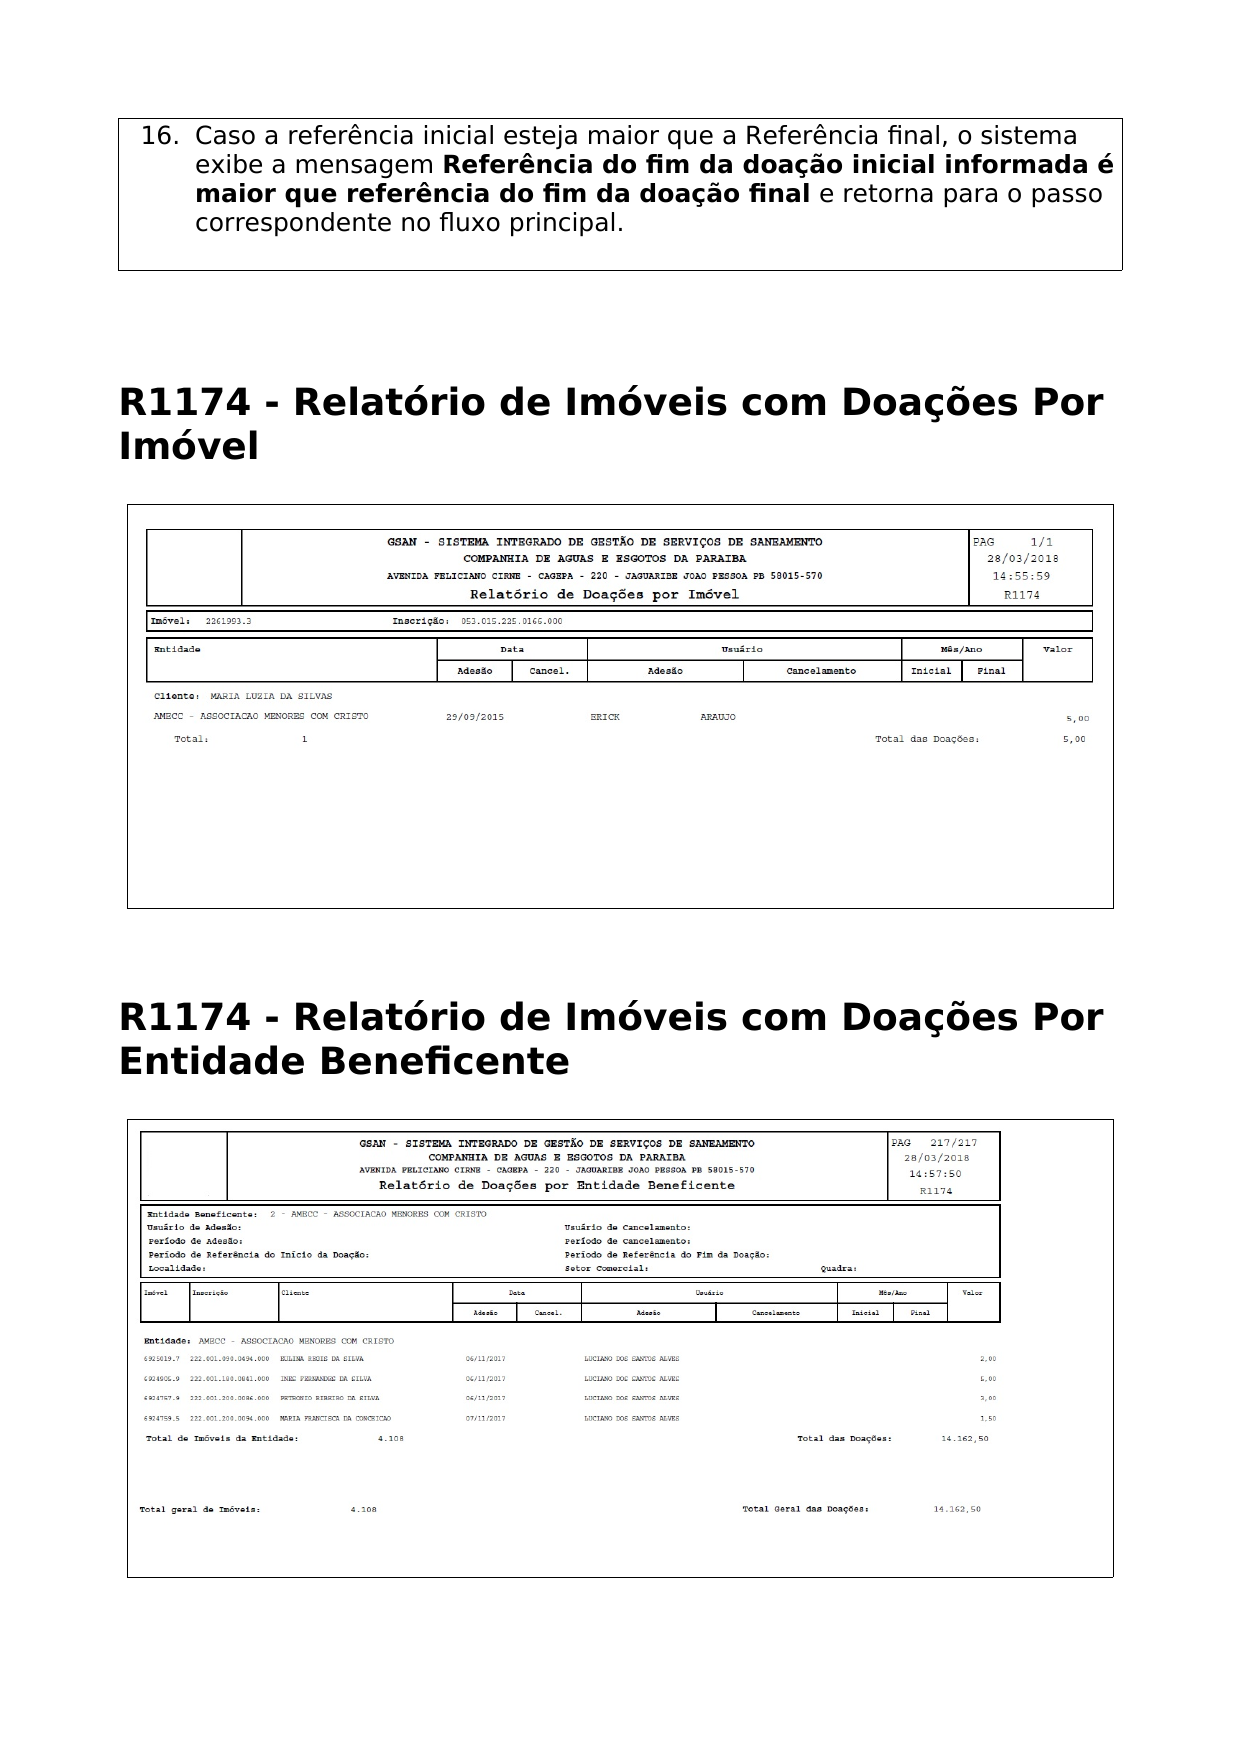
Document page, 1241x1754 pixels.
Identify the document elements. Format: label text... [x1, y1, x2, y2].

picture [129, 507, 1111, 877]
table_header Na funcionalidade acima, escolha obrigatoriamente a Opção de Relatório entre Por Imóvel ou Por Entidade Beneficente. Caso selecione Por Imóvel, o sistema desabilita todos os campos, à exceção de Imóvel e Entidade Beneficente. Caso selecione Por Entidade Beneficente, o sistema desabilita o campo Imóvel. Agora, preencha os demais campos que julgar necessários (para orientações sobre o preenchimento dos campos clique aqui) e clique em . Feito isso, o sistema gera o relatório, após realizar algumas verificações: Caso o usuário informado não exista, o sistema exibe a mensagem Usuário inexistente e retorna para o passo correspondente no fluxo principal. Caso a data de adesão inicial esteja inválida, o sistema exibe a mensagem Data de adesão inicial inválida e retorna para o passo correspondente no fluxo principal. Caso a data de adesão final esteja inválida, o sistema exibe a mensagem Data de adesão final inválida e retorna para o passo correspondente no fluxo principal. Caso a data de adesão inicial esteja maior que a data de adesão final, o sistema exibe a mensagem Data de adesão inicial informada é maior que data de adesão final e retorna para o passo correspondente no fluxo principal. Caso a data de cancelamento inicial esteja inválida, o sistema exibe a mensagem Data de cancelamento inicial inválida e retorna para o passo correspondente no fluxo principal. Caso a data de cancelamento final esteja inválida, o sistema exibe a mensagem Data de cancelamento final inválida e retorna para o passo correspondente no fluxo principal. Caso a data de cancelamento inicial esteja maior que a data de cancelamento final, o sistema exibe a mensagem Data de cancelamento inicial informada é maior que data de cancelamento final e retorna para o passo correspondente no fluxo principal. Caso a opção do relatório seja Por Imóvel, é habilitado apenas o campo imóvel. Caso a opção do relatório seja Por Entidade Beneficente, é desabilitado apenas o campo imóvel. Caso a matrícula do imóvel informada não exista, o sistema exibe a mensagem Matrícula inexistente e retorna para o passo correspondente no fluxo principal. Caso a referência do inicio da doação inicial esteja inválida, o sistema exibe a mensagem Referência do inicio da doação inicial inválida e retorna para o passo correspondente no fluxo principal. Caso a referência do inicio da doação final esteja inválida, o sistema exibe a mensagem Referência do inicio da doação final inválida e retorna para o passo correspondente no fluxo principal. Caso a referência do inicio da doação inicial esteja maior que a referência do inicio da doação final, o sistema exibe a mensagem Referência do inicio da doação inicial informada é maior que referência do inicio da doação final e retorna para o passo correspondente no fluxo principal. Caso a referência do fim da doação inicial esteja inválida, o sistema exibe a mensagem Referência do fim da doação inicial inválida e retorna para o passo correspondente no fluxo principal. Caso a referência do fim da doação final esteja inválida, o sistema exibe a mensagem Referência do fim da doação final inválida e retorna para o passo correspondente no fluxo principal. Caso a referência inicial esteja maior que a Referência final, o sistema exibe a mensagem Referência do fim da doação inicial informada é maior que referência do fim da doação final e retorna para o passo correspondente no fluxo principal. [119, 119, 1122, 270]
subtitle R1174 - Relatório de Imóveis com Doações Por Imóvel [118, 381, 1122, 468]
table_header [128, 1120, 1113, 1577]
subtitle R1174 - Relatório de Imóveis com Doações Por Entidade Beneficente [118, 996, 1122, 1083]
table_header [128, 505, 1113, 908]
picture [129, 1122, 1111, 1545]
